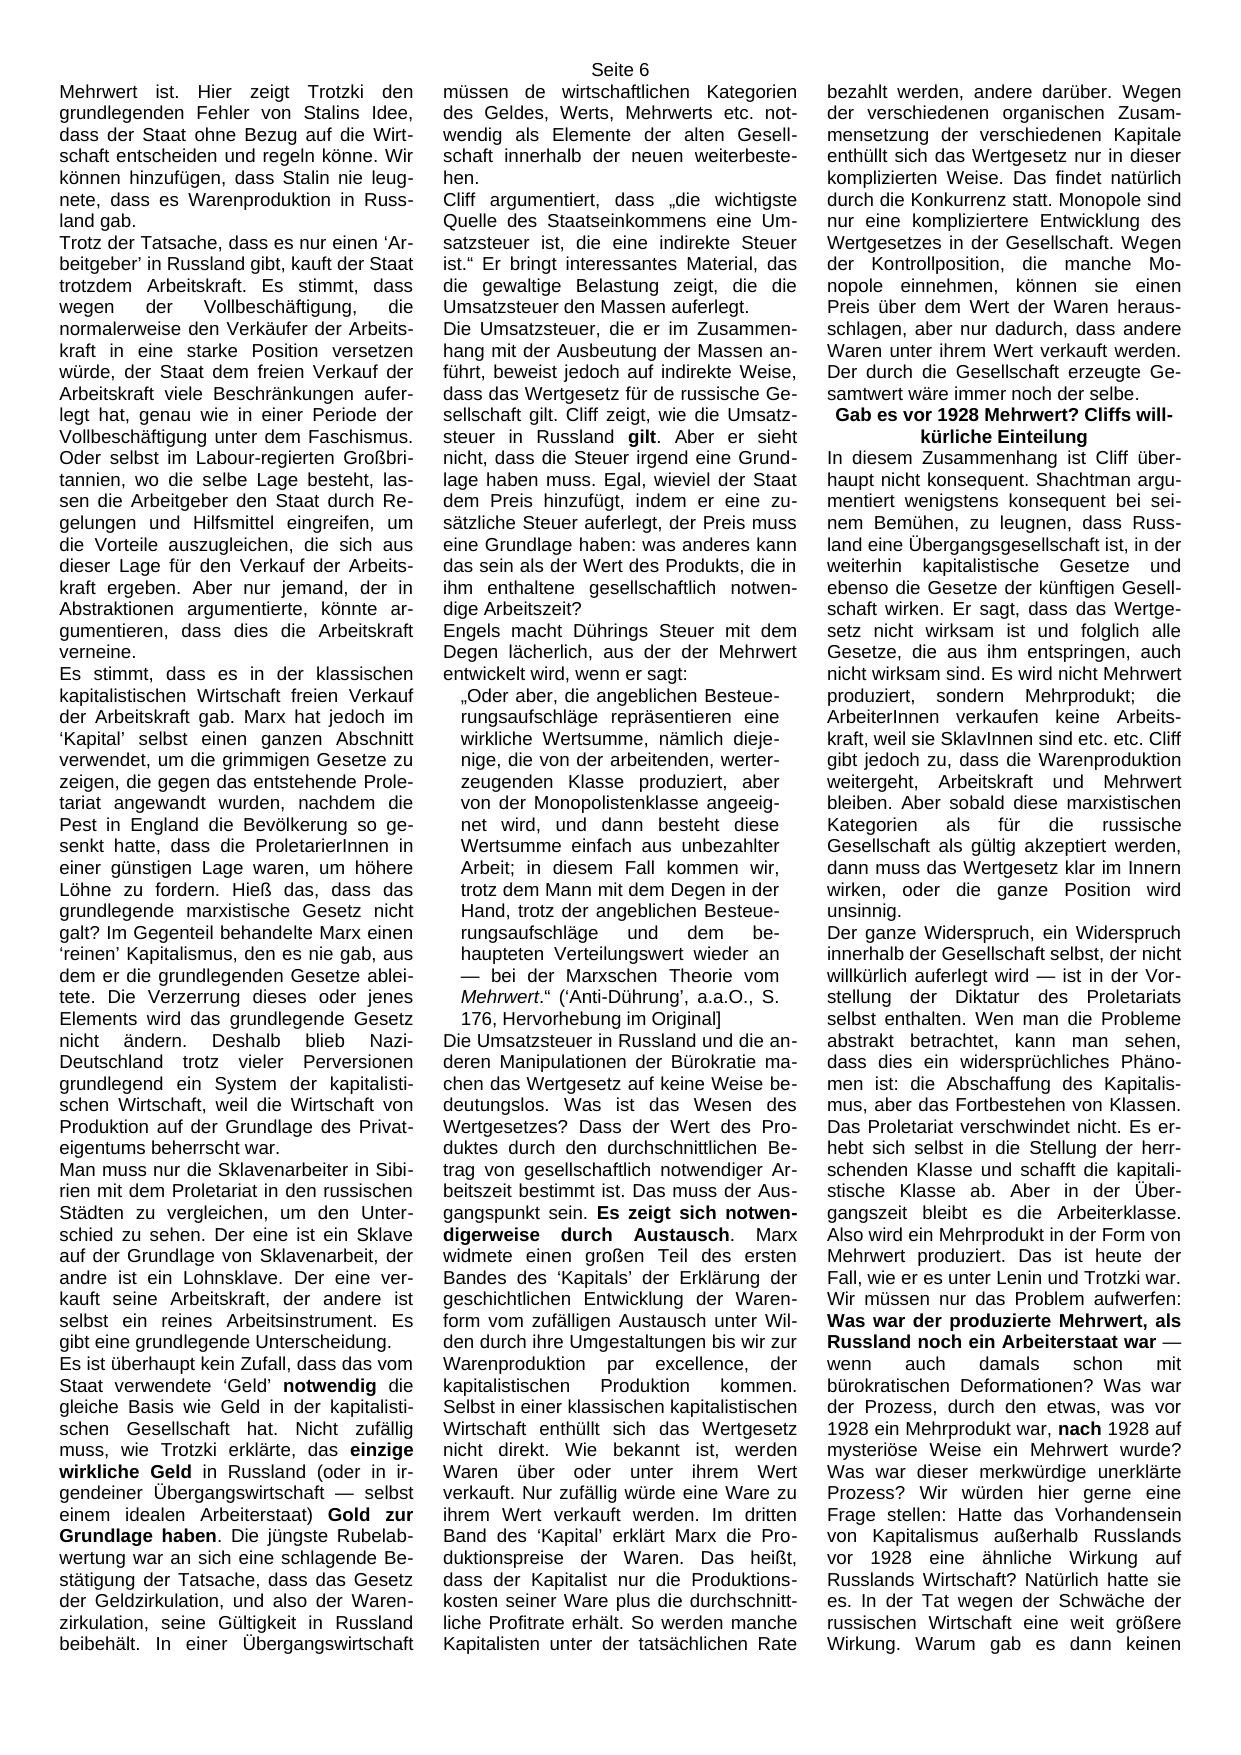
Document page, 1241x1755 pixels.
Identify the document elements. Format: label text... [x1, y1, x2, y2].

text Die Umsatzsteuer, die er im Zusammen­hang mit der Ausbeutung der Massen an­führt, beweist jedoch auf indirekte Weise, dass das Wertgesetz für de russische Ge­sellschaft gilt. Cliff zeigt, wie die Umsatz­steuer in Russland gilt. Aber er sieht nicht, dass die Steuer irgend eine Grund­lage ha­ben muss. Egal, wieviel der Staat dem Preis hinzufügt, indem er eine zu­sätzliche Steuer auferlegt, der Preis muss eine Grundlage haben: was anderes kann das sein als der Wert des Produkts, die in ihm enthaltene gesellschaftlich notwen­dige Ar­beitszeit? [443, 318, 797, 620]
text müs­sen de wirtschaftlichen Kategorien des Gel­des, Werts, Mehrwerts etc. not­wendig als Elemente der alten Gesell­schaft innerhalb der neuen weiterbeste­hen. [443, 81, 797, 188]
text Es ist überhaupt kein Zufall, dass das vom Staat verwendete ‘Geld’ notwendig die gleiche Basis wie Geld in der kapitali­sti­schen Gesellschaft hat. Nicht zufällig muss, wie Trotzki erklärte, das einzige wirkliche Geld in Russland (oder in ir­gendeiner Übergangswirtschaft — selbst einem idealen Arbeiterstaat) Gold zur Grundlage haben. Die jüngste Rubelab­wertung war an sich eine schlagende Be­stätigung der Tatsache, dass das Gesetz der Geldzirkulation, und also der Waren­zir­kulation, seine Gültigkeit in Russland bei­behält. In einer Übergangswirtschaft [59, 1353, 413, 1655]
text „Oder aber, die angeblichen Besteue­rungsaufschläge repräsentieren eine wirkliche Wertsumme, nämlich dieje­nige, die von der arbeitenden, werter­zeugenden Klasse produziert, aber von der Monopolistenklasse angeeig­net wird, und dann besteht diese Wert­summe einfach aus unbezahlter Arbeit; in diesem Fall kommen wir, trotz dem Mann mit dem Degen in der Hand, trotz der angeblichen Be­steue­rungs­aufschläge und dem be­haupteten Ver­teilungswert wieder an — bei der Marxschen Theorie vom Mehrwert.“ (‘Anti-Dührung’, a.a.O., S. 176, Hervorhebung im Original] [461, 684, 779, 1029]
text Es stimmt, dass es in der klas­sischen kapitalistischen Wirt­schaft freien Verkauf der Arbeitskraft gab. Marx hat je­doch im ‘Kapital’ selbst ei­nen ganzen Ab­schnitt verwendet, um die grimmigen Ge­setze zu zeigen, die gegen das entste­hende Prole­tariat angewandt wurden, nachdem die Pest in England die Bevöl­kerung so ge­senkt hatte, dass die Prole­tarierInnen in einer günstigen Lage waren, um höhere Löhne zu fordern. Hieß das, dass das grundlegende marxistische Ge­setz nicht galt? Im Gegenteil behandelte Marx einen ‘reinen’ Kapitalismus, den es nie gab, aus dem er die grundlegenden Gesetze ablei­tete. Die Verzerrung dieses oder jenes Elements wird das grundlegen­de Gesetz nicht ändern. Deshalb blieb Nazi-Deutschland trotz vieler Perversio­nen grundlegend ein System der kapitali­sti­schen Wirtschaft, weil die Wirtschaft von Produktion auf der Grundlage des Privat­ei­gentums beherrscht war. [59, 663, 413, 1159]
text Engels macht Dührings Steuer mit dem De­gen lächerlich, aus der der Mehrwert ent­wickelt wird, wenn er sagt: [443, 620, 797, 684]
text In diesem Zusammenhang ist Cliff über­haupt nicht konsequent. Shachtman argu­mentiert wenigstens konsequent bei sei­nem Bemühen, zu leugnen, dass Russ­land eine Übergangsgesellschaft ist, in der wei­terhin kapitalistische Gesetze und ebenso die Gesetze der künftigen Gesell­schaft wir­ken. Er sagt, dass das Wertge­setz nicht wirksam ist und folglich alle Gesetze, die aus ihm entspringen, auch nicht wirksam sind. Es wird nicht Mehr­wert produziert, sondern Mehrprodukt; die ArbeiterInnen verkaufen keine Arbeits­kraft, weil sie Skla­vInnen sind etc. etc. Cliff gibt jedoch zu, dass die Warenpro­duktion weitergeht, Ar­beitskraft und Mehrwert bleiben. Aber so­bald diese marxistischen Kategorien als für die rus­sische Gesellschaft als gültig ak­zeptiert werden, dann muss das Wertge­setz klar im Innern wirken, oder die ganze Position wird unsinnig. [827, 447, 1181, 922]
text Man muss nur die Sklavenarbeiter in Sibi­rien mit dem Proletariat in den russischen Städten zu vergleichen, um den Unter­schied zu sehen. Der eine ist ein Sklave auf der Grundlage von Sklavenarbeit, der andre ist ein Lohnsklave. Der eine ver­kauft seine Arbeitskraft, der andere ist selbst ein reines Arbeitsinstrument. Es gibt eine grundlegen­de Unterscheidung. [59, 1159, 413, 1353]
text Die Umsatzsteuer in Russland und die an­deren Manipulationen der Bürokratie ma­chen das Wertgesetz auf keine Weise be­deu­tungslos. Was ist das Wesen des Wertge­setzes? Dass der Wert des Pro­duk­tes durch den durchschnittlichen Be­trag von gesellschaftlich notwendiger Ar­beits­zeit bestimmt ist. Das muss der Aus­gangspunkt sein. Es zeigt sich notwen­di­gerweise durch Aus­tausch. Marx widme­te einen großen Teil des ersten Bandes des ‘Kapitals’ der Erklä­rung der geschichtlichen Entwicklung der Waren­form vom zufälligen Austausch unter Wil­den durch ihre Umge­staltungen bis wir zur Warenproduktion par excellence, der kapitalistischen Produktion kommen. Selbst in einer klassischen kapi­talisti­schen Wirtschaft enthüllt sich das Wert­gesetz nicht direkt. Wie bekannt ist, wer­den Waren über oder unter ihrem Wert verkauft. Nur zufällig würde eine Ware zu ihrem Wert ver­kauft werden. Im dritten Band des ‘Kapital’ erklärt Marx die Pro­duk­tionspreise der Wa­ren. Das heißt, dass der Kapitalist nur die Produktions­kosten seiner Ware plus die durch­schnitt­liche Profitrate erhält. So wer­den manche Kapitalisten un­ter der tatsächli­chen Rate [443, 1029, 797, 1655]
text Gab es vor 1928 Mehrwert? Cliffs will­kürliche Einteilung [827, 404, 1181, 447]
text bezahlt werden, andere dar­über. Wegen der verschiedenen organi­schen Zu­sam­mensetzung der ver­schie­denen Kapi­tale enthüllt sich das Wertge­setz nur in dieser komplizierten Weise. Das findet na­türlich durch die Kon­kurrenz statt. Monopo­le sind nur eine komplizier­tere Entwicklung des Wertgeset­zes in der Gesellschaft. We­gen der Kon­trollposition, die manche Mo­nopole ein­nehmen, kön­nen sie einen Preis über dem Wert der Waren heraus­schlagen, aber nur da­durch, dass andere Waren unter ihrem Wert verkauft werden. Der durch die Ge­sellschaft erzeugte Ge­samtwert wäre im­mer noch der selbe. [827, 81, 1181, 404]
text Cliff argumentiert, dass „die wichtigste Quelle des Staatseinkommens eine Um­satzsteuer ist, die eine indirekte Steuer ist.“ Er bringt interessantes Material, das die ge­waltige Belastung zeigt, die die Umsatz­steuer den Massen auferlegt. [443, 188, 797, 318]
text Der ganze Widerspruch, ein Widerspruch innerhalb der Gesellschaft selbst, der nicht willkürlich auferlegt wird — ist in der Vor­stellung der Diktatur des Proletariats selbst enthalten. Wen man die Probleme abstrakt betrachtet, kann man sehen, dass dies ein widersprüchliches Phäno­men ist: die Ab­schaffung des Kapitalis­mus, aber das Fort­bestehen von Klassen. Das Proletariat ver­schwindet nicht. Es er­hebt sich selbst in die Stellung der herr­schenden Klasse und schafft die kapitali­stische Klasse ab. Aber in der Über­gangszeit bleibt es die Arbeiter­klasse. Also wird ein Mehrprodukt in der Form von Mehrwert produziert. Das ist heute der Fall, wie er es unter Lenin und Trotzki war. Wir müssen nur das Problem auf­werfen: Was war der produzierte Mehr­wert, als Russland noch ein Arbei­ter­staat war — wenn auch damals schon mit bürokratischen Deformationen? Was war der Prozess, durch den etwas, was vor 1928 ein Mehrprodukt war, nach 1928 auf mysteriöse Weise ein Mehrwert wurde? Was war dieser merkwürdige un­erklärte Prozess? Wir würden hier gerne eine Frage stellen: Hatte das Vorhanden­sein von Ka­pitalismus außerhalb Russ­lands vor 1928 eine ähnliche Wirkung auf Russlands Wirt­schaft? Natürlich hatte sie es. In der Tat wegen der Schwäche der russischen Wirtschaft eine weit größere Wirkung. Warum gab es dann keinen [827, 922, 1181, 1655]
text Mehrwert ist. Hier zeigt Trotzki den grundlegenden Fehler von Stalins Idee, dass der Staat ohne Bezug auf die Wirt­schaft ent­scheiden und regeln könne. Wir können hinzufügen, dass Stalin nie leug­nete, dass es Warenproduktion in Russ­land gab. [59, 81, 413, 232]
text Trotz der Tatsache, dass es nur einen ‘Ar­beitgeber’ in Russland gibt, kauft der Staat trotzdem Arbeitskraft. Es stimmt, dass wegen der Vollbeschäftigung, die normalerweise den Verkäufer der Arbeits­kraft in eine starke Position versetzen würde, der Staat dem freien Verkauf der Arbeitskraft viele Beschränkungen aufer­legt hat, genau wie in einer Periode der Vollbeschäftigung unter dem Faschismus. Oder selbst im Labour-regierten Großbri­tannien, wo die selbe Lage besteht, las­sen die Arbeitgeber den Staat durch Re­gelun­gen und Hilfsmittel eingreifen, um die Vor­teile auszugleichen, die sich aus dieser Lage für den Verkauf der Arbeits­kraft erge­ben. Aber nur jemand, der in Abstraktionen argumen­tierte, könnte ar­gumentieren, dass dies die Arbeitskraft verneine. [59, 232, 413, 663]
